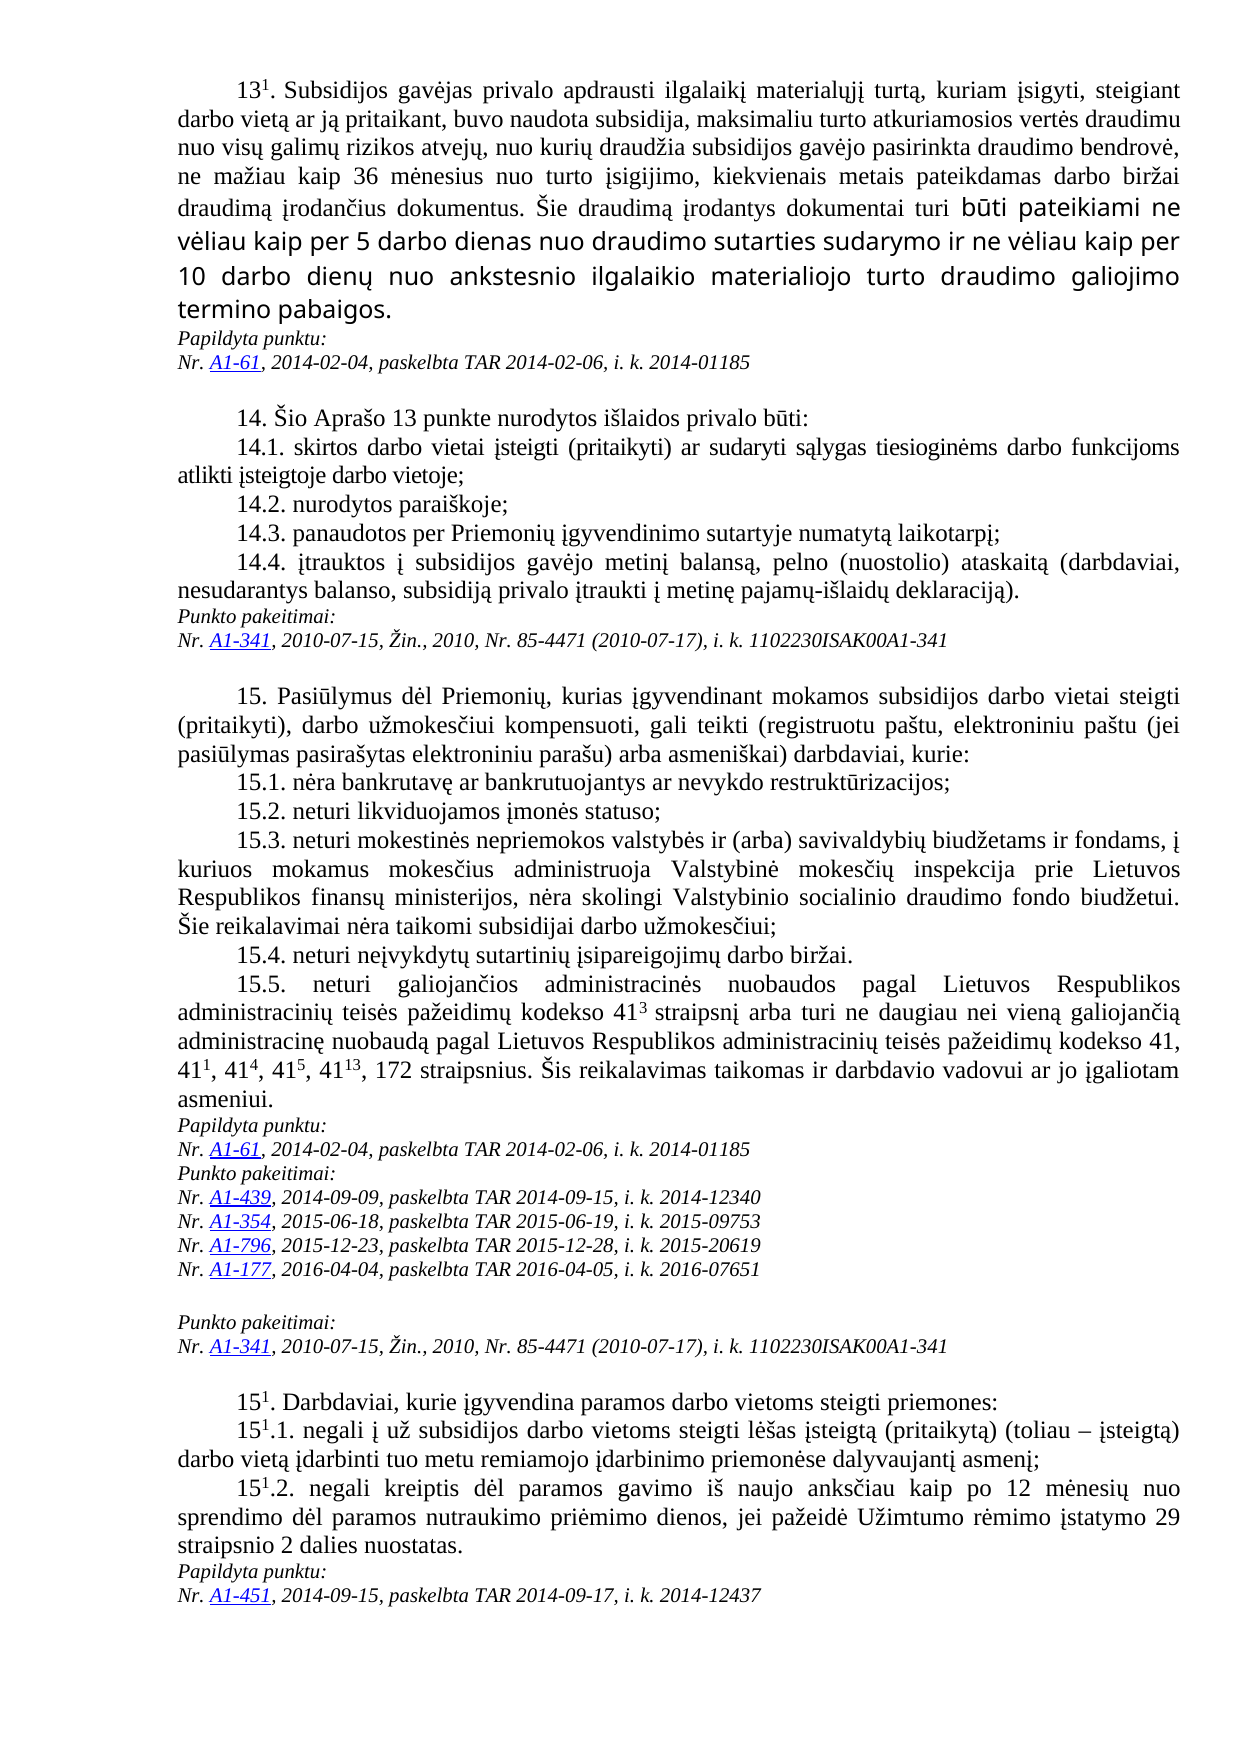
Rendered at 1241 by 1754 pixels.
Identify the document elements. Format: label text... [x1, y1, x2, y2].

text 14.2. nurodytos paraiškoje; [177, 489, 1181, 518]
text Punkto pakeitimai: [177, 1161, 1181, 1185]
text 131. Subsidijos gavėjas privalo apdrausti ilgalaikį materialųjį turtą, kuriam įsigyti, steigiant darbo vietą ar ją pritaikant, buvo naudota subsidija, maksimaliu turto atkuriamosios vertės draudimu nuo visų galimų rizikos atvejų, nuo kurių draudžia subsidijos gavėjo pasirinkta draudimo bendrovė, ne mažiau kaip 36 mėnesius nuo turto įsigijimo, kiekvienais metais pateikdamas darbo biržai draudimą įrodančius dokumentus. Šie draudimą įrodantys dokumentai turi būti pateikiami ne vėliau kaip per 5 darbo dienas nuo draudimo sutarties sudarymo ir ne vėliau kaip per 10 darbo dienų nuo ankstesnio ilgalaikio materialiojo turto draudimo galiojimo termino pabaigos. [177, 75, 1181, 326]
text Nr. A1-61, 2014-02-04, paskelbta TAR 2014-02-06, i. k. 2014-01185 [177, 1137, 1181, 1161]
text Nr. A1-451, 2014-09-15, paskelbta TAR 2014-09-17, i. k. 2014-12437 [177, 1583, 1181, 1607]
text 14.1. skirtos darbo vietai įsteigti (pritaikyti) ar sudaryti sąlygas tiesioginėms darbo funkcijoms atlikti įsteigtoje darbo vietoje; [177, 432, 1181, 489]
text Papildyta punktu: [177, 1112, 1181, 1137]
text 15.3. neturi mokestinės nepriemokos valstybės ir (arba) savivaldybių biudžetams ir fondams, į kuriuos mokamus mokesčius administruoja Valstybinė mokesčių inspekcija prie Lietuvos Respublikos finansų ministerijos, nėra skolingi Valstybinio socialinio draudimo fondo biudžetui. Šie reikalavimai nėra taikomi subsidijai darbo užmokesčiui; [177, 825, 1181, 940]
text 14.4. įtrauktos į subsidijos gavėjo metinį balansą, pelno (nuostolio) ataskaitą (darbdaviai, nesudarantys balanso, subsidiją privalo įtraukti į metinę pajamų-išlaidų deklaraciją). [177, 547, 1181, 604]
text 15.1. nėra bankrutavę ar bankrutuojantys ar nevykdo restruktūrizacijos; [177, 767, 1181, 796]
text 15.5. neturi galiojančios administracinės nuobaudos pagal Lietuvos Respublikos administracinių teisės pažeidimų kodekso 413 straipsnį arba turi ne daugiau nei vieną galiojančią administracinę nuobaudą pagal Lietuvos Respublikos administracinių teisės pažeidimų kodekso 41, 411, 414, 415, 4113, 172 straipsnius. Šis reikalavimas taikomas ir darbdavio vadovui ar jo įgaliotam asmeniui. [177, 969, 1181, 1112]
text Nr. A1-341, 2010-07-15, Žin., 2010, Nr. 85-4471 (2010-07-17), i. k. 1102230ISAK00A1-341 [177, 628, 1181, 652]
text Nr. A1-61, 2014-02-04, paskelbta TAR 2014-02-06, i. k. 2014-01185 [177, 350, 1181, 374]
text Papildyta punktu: [177, 326, 1181, 350]
text 151. Darbdaviai, kurie įgyvendina paramos darbo vietoms steigti priemones: [177, 1387, 1181, 1415]
text Papildyta punktu: [177, 1559, 1181, 1583]
text Nr. A1-439, 2014-09-09, paskelbta TAR 2014-09-15, i. k. 2014-12340 [177, 1185, 1181, 1209]
text Nr. A1-341, 2010-07-15, Žin., 2010, Nr. 85-4471 (2010-07-17), i. k. 1102230ISAK00A1-341 [177, 1334, 1181, 1358]
text 151.2. negali kreiptis dėl paramos gavimo iš naujo anksčiau kaip po 12 mėnesių nuo sprendimo dėl paramos nutraukimo priėmimo dienos, jei pažeidė Užimtumo rėmimo įstatymo 29 straipsnio 2 dalies nuostatas. [177, 1473, 1181, 1559]
text 14. Šio Aprašo 13 punkte nurodytos išlaidos privalo būti: [177, 403, 1181, 432]
text Nr. A1-354, 2015-06-18, paskelbta TAR 2015-06-19, i. k. 2015-09753 [177, 1209, 1181, 1233]
text Nr. A1-177, 2016-04-04, paskelbta TAR 2016-04-05, i. k. 2016-07651 [177, 1257, 1181, 1281]
text Nr. A1-796, 2015-12-23, paskelbta TAR 2015-12-28, i. k. 2015-20619 [177, 1233, 1181, 1257]
text 15.4. neturi neįvykdytų sutartinių įsipareigojimų darbo biržai. [177, 940, 1181, 969]
text 14.3. panaudotos per Priemonių įgyvendinimo sutartyje numatytą laikotarpį; [177, 518, 1181, 547]
text 15. Pasiūlymus dėl Priemonių, kurias įgyvendinant mokamos subsidijos darbo vietai steigti (pritaikyti), darbo užmokesčiui kompensuoti, gali teikti (registruotu paštu, elektroniniu paštu (jei pasiūlymas pasirašytas elektroniniu parašu) arba asmeniškai) darbdaviai, kurie: [177, 681, 1181, 767]
text 15.2. neturi likviduojamos įmonės statuso; [177, 796, 1181, 825]
text Punkto pakeitimai: [177, 604, 1181, 628]
text 151.1. negali į už subsidijos darbo vietoms steigti lėšas įsteigtą (pritaikytą) (toliau – įsteigtą) darbo vietą įdarbinti tuo metu remiamojo įdarbinimo priemonėse dalyvaujantį asmenį; [177, 1415, 1181, 1473]
text Punkto pakeitimai: [177, 1310, 1181, 1334]
